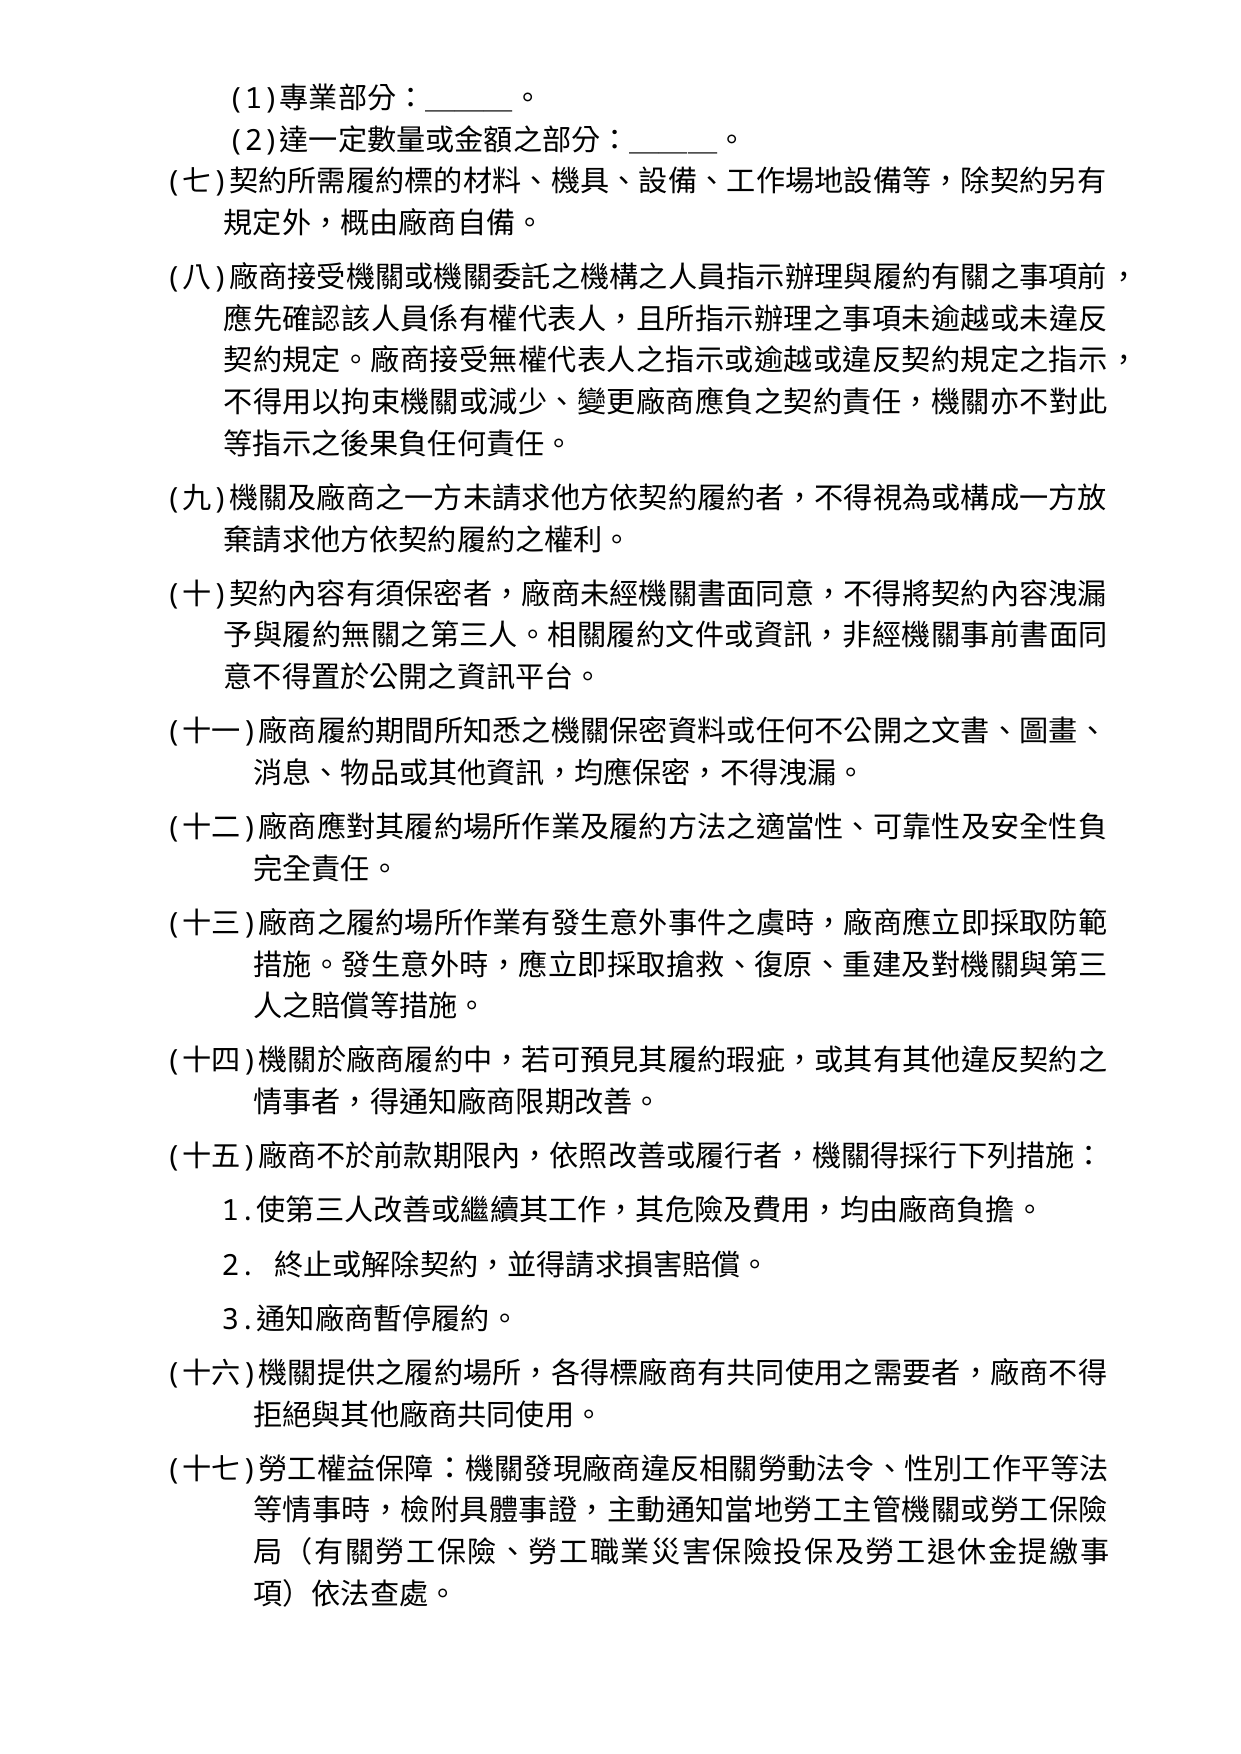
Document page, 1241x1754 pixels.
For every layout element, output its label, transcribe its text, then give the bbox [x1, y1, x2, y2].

text (十五)廠商不於前款期限內，依照改善或履行者，機關得採行下列措施： [164, 1133, 1109, 1175]
text (2)達一定數量或金額之部分：＿＿＿。 [227, 117, 1109, 158]
text 2. 終止或解除契約，並得請求損害賠償。 [221, 1242, 1109, 1283]
text (十三)廠商之履約場所作業有發生意外事件之虞時，廠商應立即採取防範措施。發生意外時，應立即採取搶救、復原、重建及對機關與第三人之賠償等措施。 [164, 900, 1109, 1025]
text (1)專業部分：＿＿＿。 [227, 75, 1109, 117]
text (八)廠商接受機關或機關委託之機構之人員指示辦理與履約有關之事項前，應先確認該人員係有權代表人，且所指示辦理之事項未逾越或未違反契約規定。廠商接受無權代表人之指示或逾越或違反契約規定之指示，不得用以拘束機關或減少、變更廠商應負之契約責任，機關亦不對此等指示之後果負任何責任。 [164, 254, 1109, 462]
text 1.使第三人改善或繼續其工作，其危險及費用，均由廠商負擔。 [221, 1187, 1109, 1229]
text (七)契約所需履約標的材料、機具、設備、工作場地設備等，除契約另有規定外，概由廠商自備。 [164, 158, 1109, 242]
text (九)機關及廠商之一方未請求他方依契約履約者，不得視為或構成一方放棄請求他方依契約履約之權利。 [164, 475, 1109, 558]
text (十)契約內容有須保密者，廠商未經機關書面同意，不得將契約內容洩漏予與履約無關之第三人。相關履約文件或資訊，非經機關事前書面同意不得置於公開之資訊平台。 [164, 571, 1109, 696]
text 3.通知廠商暫停履約。 [221, 1296, 1109, 1337]
text (十七)勞工權益保障：機關發現廠商違反相關勞動法令、性別工作平等法等情事時，檢附具體事證，主動通知當地勞工主管機關或勞工保險局（有關勞工保險、勞工職業災害保險投保及勞工退休金提繳事項）依法查處。 [164, 1446, 1109, 1612]
text (十一)廠商履約期間所知悉之機關保密資料或任何不公開之文書、圖畫、消息、物品或其他資訊，均應保密，不得洩漏。 [164, 708, 1109, 792]
text (十六)機關提供之履約場所，各得標廠商有共同使用之需要者，廠商不得拒絕與其他廠商共同使用。 [164, 1350, 1109, 1433]
text (十二)廠商應對其履約場所作業及履約方法之適當性、可靠性及安全性負完全責任。 [164, 804, 1109, 887]
text (十四)機關於廠商履約中，若可預見其履約瑕疵，或其有其他違反契約之情事者，得通知廠商限期改善。 [164, 1037, 1109, 1121]
